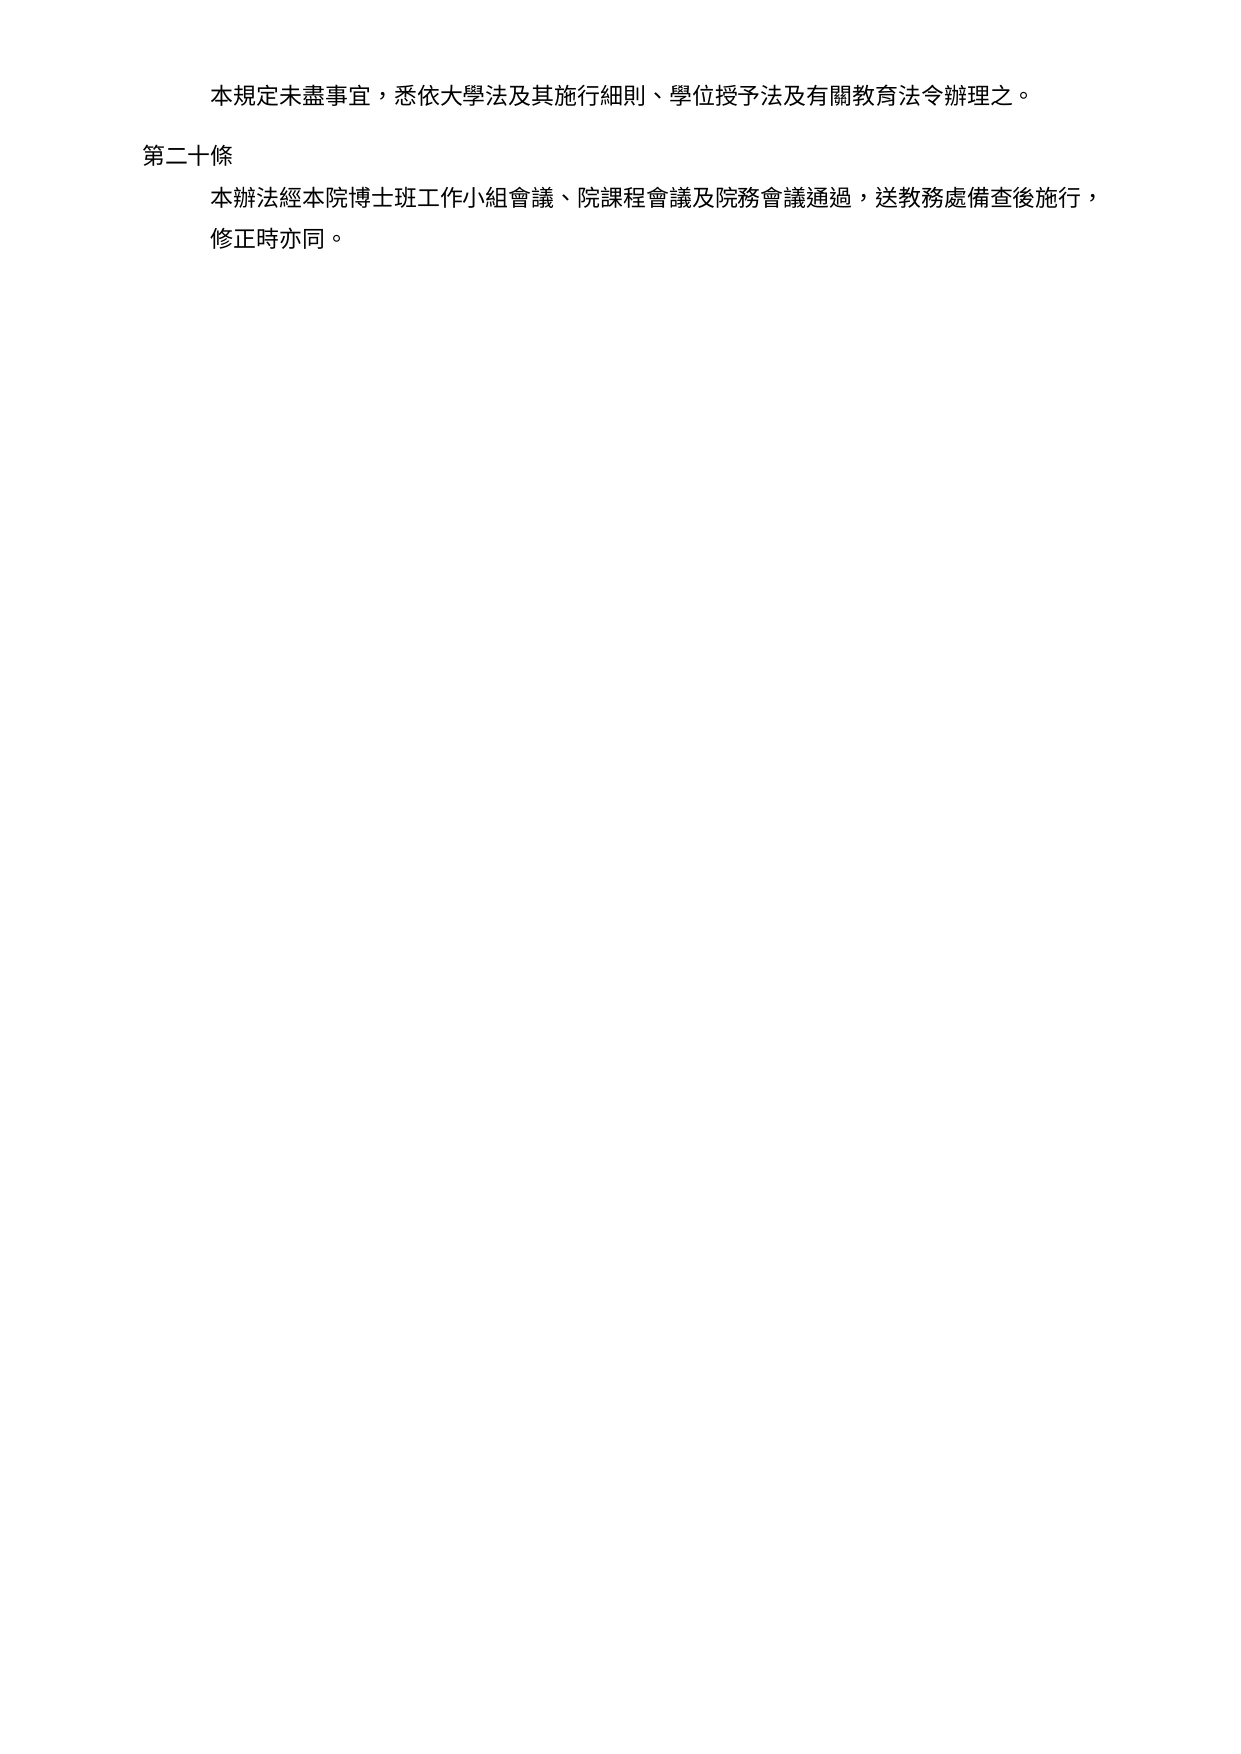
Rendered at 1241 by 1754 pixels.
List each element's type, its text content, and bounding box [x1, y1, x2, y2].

text 本規定未盡事宜，悉依大學法及其施行細則、學位授予法及有關教育法令辦理之。 [142, 78, 1112, 111]
text 本辦法經本院博士班工作小組會議、院課程會議及院務會議通過，送教務處備查後施行， [142, 179, 1112, 213]
text 第二十條 [142, 138, 1112, 171]
text 修正時亦同。 [142, 221, 1112, 254]
